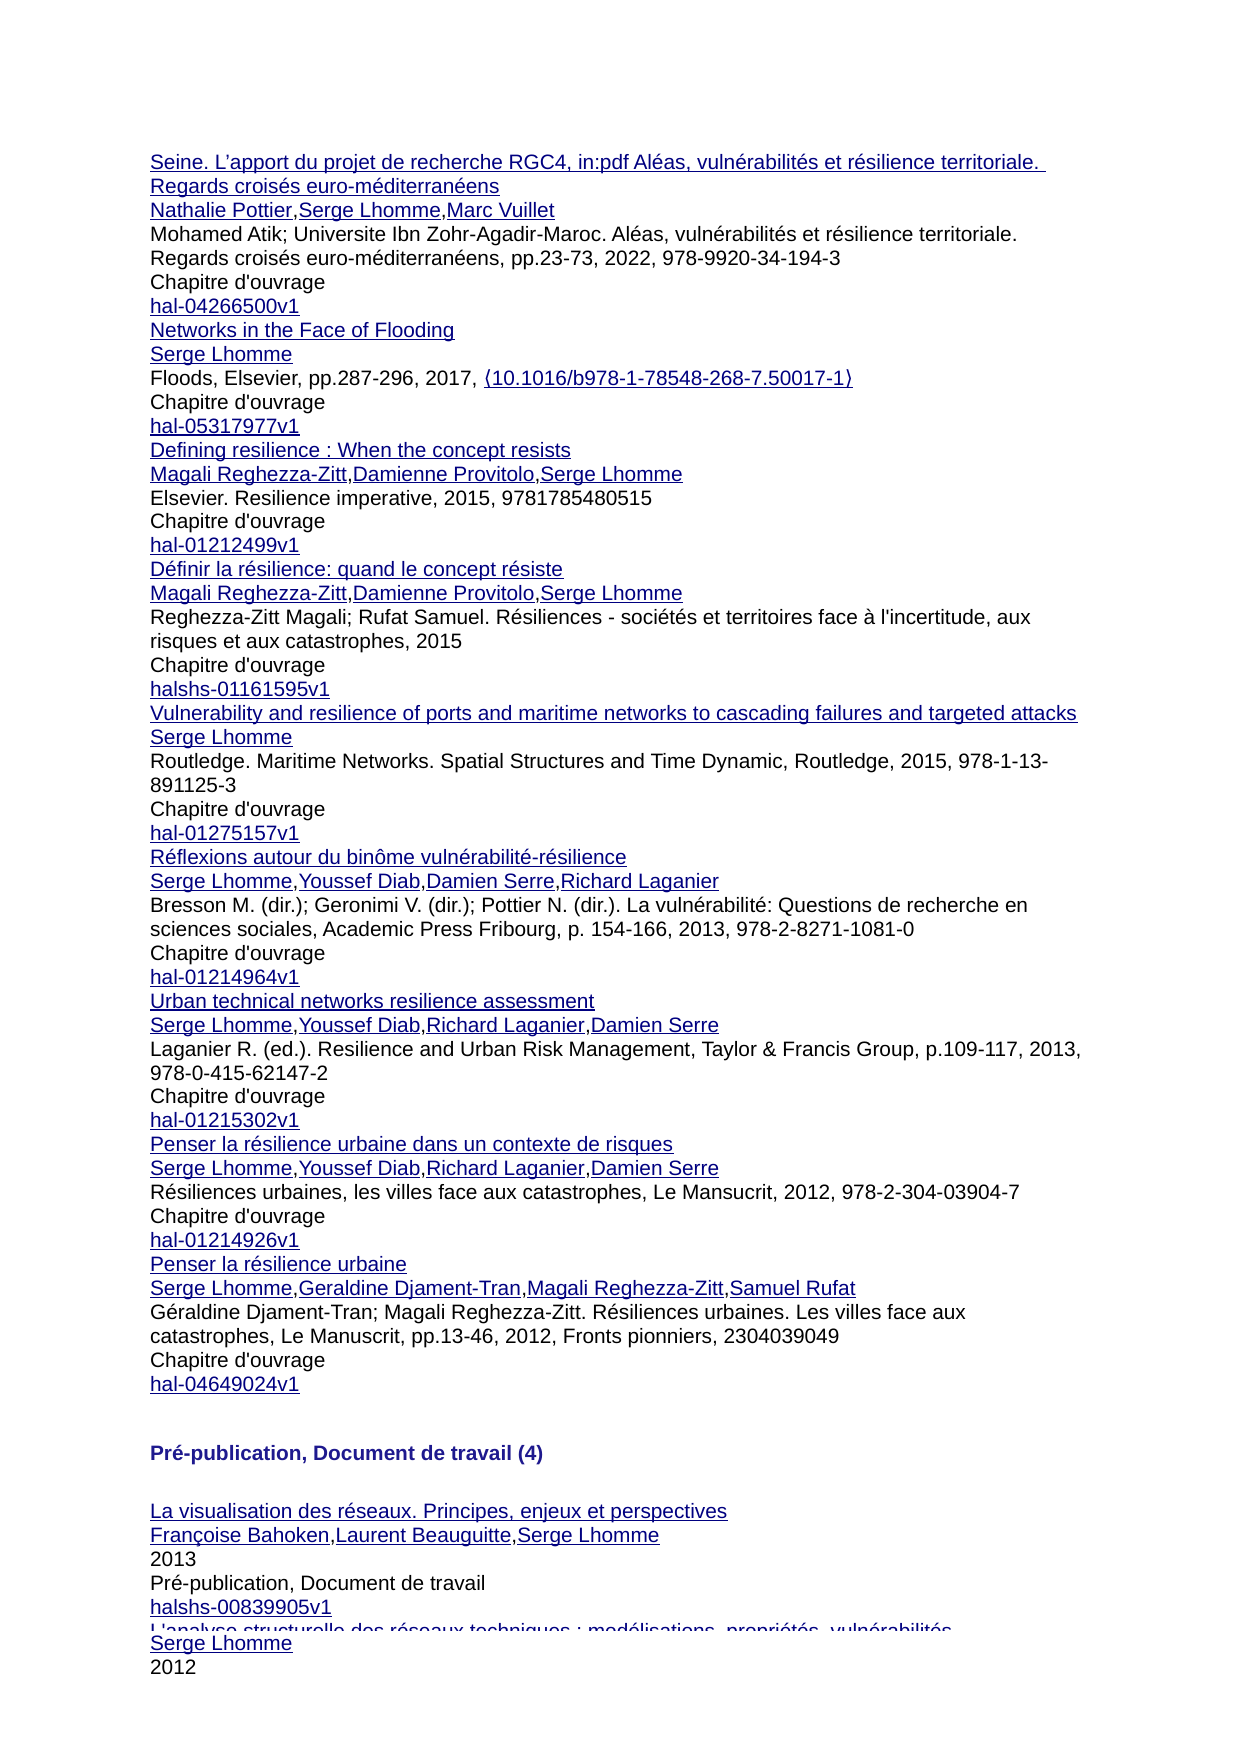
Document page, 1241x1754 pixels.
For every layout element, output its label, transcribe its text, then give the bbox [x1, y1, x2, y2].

table_cell Penser la résilience urbaine Serge Lhomme,Geraldine Djament-Tran,Magali Reghezza-Zitt,Samuel Rufat Géraldine Djament-Tran; Magali Reghezza-Zitt. Résiliences urbaines. Les villes face aux catastrophes, Le Manuscrit, pp.13-46, 2012, Fronts pionniers, 2304039049 Chapitre d'ouvrage hal-04649024v1 [150, 1252, 1090, 1396]
table_cell Vulnérabilité et résilience de la zone métropolitaine de Paris face au risque de crue majeure de la Seine. L’apport du projet de recherche RGC4, in:pdf Aléas, vulnérabilités et résilience territoriale. Regards croisés euro-méditerranéens Nathalie Pottier,Serge Lhomme,Marc Vuillet Mohamed Atik; Universite Ibn Zohr-Agadir-Maroc. Aléas, vulnérabilités et résilience territoriale. Regards croisés euro-méditerranéens, pp.23-73, 2022, 978-9920-34-194-3 Chapitre d'ouvrage hal-04266500v1 [150, 150, 1090, 318]
table_cell L'analyse structurelle des réseaux techniques : modélisations, propriétés, vulnérabilités Serge Lhomme 2012 [150, 1619, 1090, 1679]
subtitle Pré-publication, Document de travail (4) [150, 1441, 1090, 1464]
table_cell Réflexions autour du binôme vulnérabilité-résilience Serge Lhomme,Youssef Diab,Damien Serre,Richard Laganier Bresson M. (dir.); Geronimi V. (dir.); Pottier N. (dir.). La vulnérabilité: Questions de recherche en sciences sociales, Academic Press Fribourg, p. 154-166, 2013, 978-2-8271-1081-0 Chapitre d'ouvrage hal-01214964v1 [150, 845, 1090, 988]
table_cell Penser la résilience urbaine dans un contexte de risques Serge Lhomme,Youssef Diab,Richard Laganier,Damien Serre Résiliences urbaines, les villes face aux catastrophes, Le Mansucrit, 2012, 978-2-304-03904-7 Chapitre d'ouvrage hal-01214926v1 [150, 1132, 1090, 1252]
table_cell Networks in the Face of Flooding Serge Lhomme Floods, Elsevier, pp.287-296, 2017, ⟨10.1016/b978-1-78548-268-7.50017-1⟩ Chapitre d'ouvrage hal-05317977v1 [150, 318, 1090, 437]
table_cell Urban technical networks resilience assessment Serge Lhomme,Youssef Diab,Richard Laganier,Damien Serre Laganier R. (ed.). Resilience and Urban Risk Management, Taylor & Francis Group, p.109-117, 2013, 978-0-415-62147-2 Chapitre d'ouvrage hal-01215302v1 [150, 989, 1090, 1132]
table_cell Vulnerability and resilience of ports and maritime networks to cascading failures and targeted attacks Serge Lhomme Routledge. Maritime Networks. Spatial Structures and Time Dynamic, Routledge, 2015, 978-1-13-891125-3 Chapitre d'ouvrage hal-01275157v1 [150, 701, 1090, 845]
table_cell Définir la résilience: quand le concept résiste Magali Reghezza-Zitt,Damienne Provitolo,Serge Lhomme Reghezza-Zitt Magali; Rufat Samuel. Résiliences - sociétés et territoires face à l'incertitude, aux risques et aux catastrophes, 2015 Chapitre d'ouvrage halshs-01161595v1 [150, 557, 1090, 701]
table_cell Defining resilience : When the concept resists Magali Reghezza-Zitt,Damienne Provitolo,Serge Lhomme Elsevier. Resilience imperative, 2015, 9781785480515 Chapitre d'ouvrage hal-01212499v1 [150, 438, 1090, 557]
table_header La visualisation des réseaux. Principes, enjeux et perspectives Françoise Bahoken,Laurent Beauguitte,Serge Lhomme 2013 Pré-publication, Document de travail halshs-00839905v1 [150, 1499, 1090, 1619]
